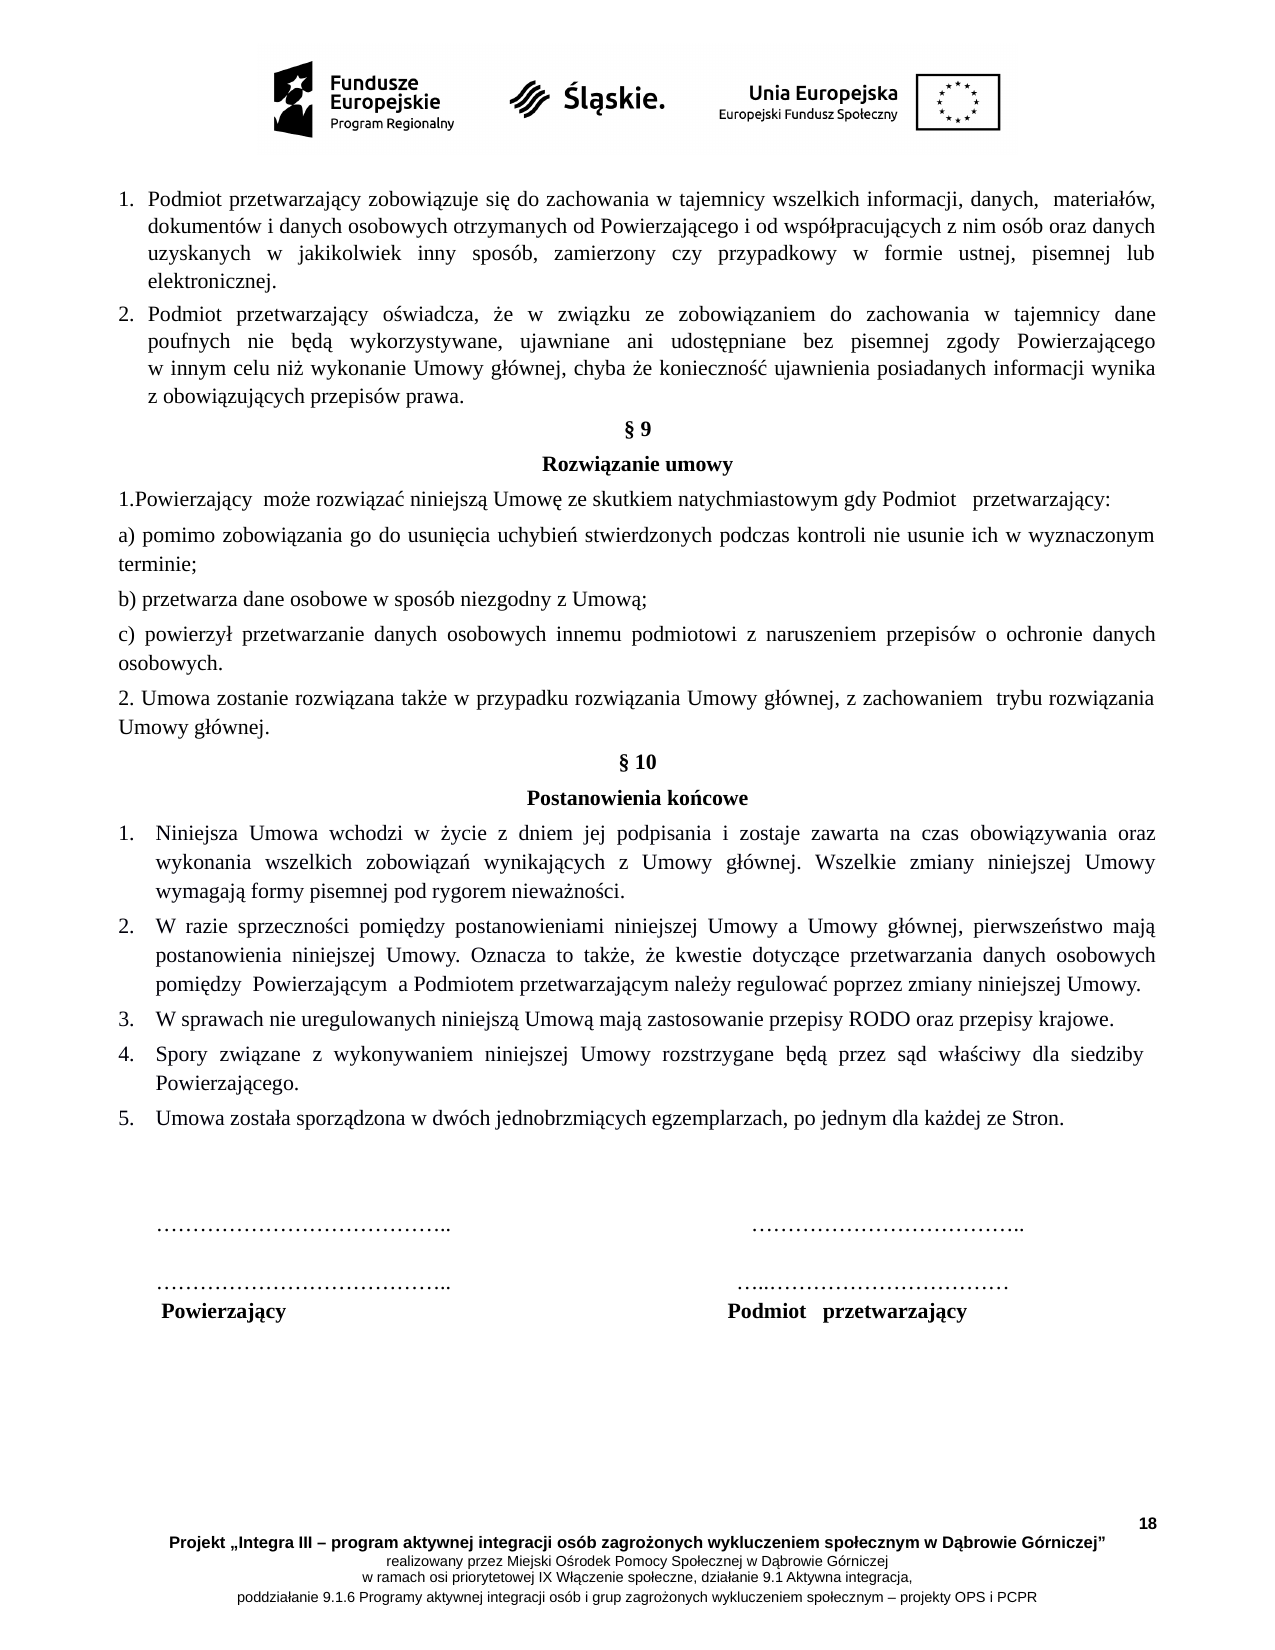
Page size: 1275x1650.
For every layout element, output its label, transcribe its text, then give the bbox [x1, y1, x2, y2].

text b) przetwarza dane osobowe w sposób niezgodny z Umową; [118, 586, 1157, 611]
list W sprawach nie uregulowanych niniejszą Umową mają zastosowanie przepisy RODO oraz przepisy krajowe. [118, 1006, 1157, 1031]
text 2. Umowa zostanie rozwiązana także w przypadku rozwiązania Umowy głównej, z zachowaniem trybu rozwiązania Umowy głównej. [118, 685, 1157, 739]
text a) pomimo zobowiązania go do usunięcia uchybień stwierdzonych podczas kontroli nie usunie ich w wyznaczonym terminie; [118, 522, 1157, 576]
text c) powierzył przetwarzanie danych osobowych innemu podmiotowi z naruszeniem przepisów o ochronie danych osobowych. [118, 621, 1157, 675]
text 1.Powierzający może rozwiązać niniejszą Umowę ze skutkiem natychmiastowym gdy Podmiot przetwarzający: [118, 486, 1157, 512]
list Podmiot przetwarzający zobowiązuje się do zachowania w tajemnicy wszelkich informacji, danych, materiałów, dokumentów i danych osobowych otrzymanych od Powierzającego i od współpracujących z nim osób oraz danych uzyskanych w jakikolwiek inny sposób, zamierzony czy przypadkowy w formie ustnej, pisemnej lub elektronicznej. [118, 186, 1157, 293]
text § 10 [118, 749, 1157, 774]
list Umowa została sporządzona w dwóch jednobrzmiących egzemplarzach, po jednym dla każdej ze Stron. [118, 1105, 1157, 1131]
text Rozwiązanie umowy [118, 451, 1157, 476]
list ………………………………….. ……………………………….. [118, 1211, 1157, 1236]
list Niniejsza Umowa wchodzi w życie z dniem jej podpisania i zostaje zawarta na czas obowiązywania oraz wykonania wszelkich zobowiązań wynikających z Umowy głównej. Wszelkie zmiany niniejszej Umowy wymagają formy pisemnej pod rygorem nieważności. [118, 820, 1157, 903]
text Postanowienia końcowe [118, 784, 1157, 810]
list Podmiot przetwarzający oświadcza, że w związku ze zobowiązaniem do zachowania w tajemnicy dane poufnych nie będą wykorzystywane, ujawniane ani udostępniane bez pisemnej zgody Powierzającego w innym celu niż wykonanie Umowy głównej, chyba że konieczność ujawnienia posiadanych informacji wynika z obowiązujących przepisów prawa. [118, 301, 1157, 408]
list Spory związane z wykonywaniem niniejszej Umowy rozstrzygane będą przez sąd właściwy dla siedziby Powierzającego. [118, 1041, 1157, 1095]
list W razie sprzeczności pomiędzy postanowieniami niniejszej Umowy a Umowy głównej, pierwszeństwo mają postanowienia niniejszej Umowy. Oznacza to także, że kwestie dotyczące przetwarzania danych osobowych pomiędzy Powierzającym a Podmiotem przetwarzającym należy regulować poprzez zmiany niniejszej Umowy. [118, 913, 1157, 996]
text § 9 [118, 416, 1157, 441]
list Powierzający Podmiot przetwarzający [118, 1298, 1157, 1323]
list ………………………………….. …..…………………………… [118, 1269, 1157, 1294]
